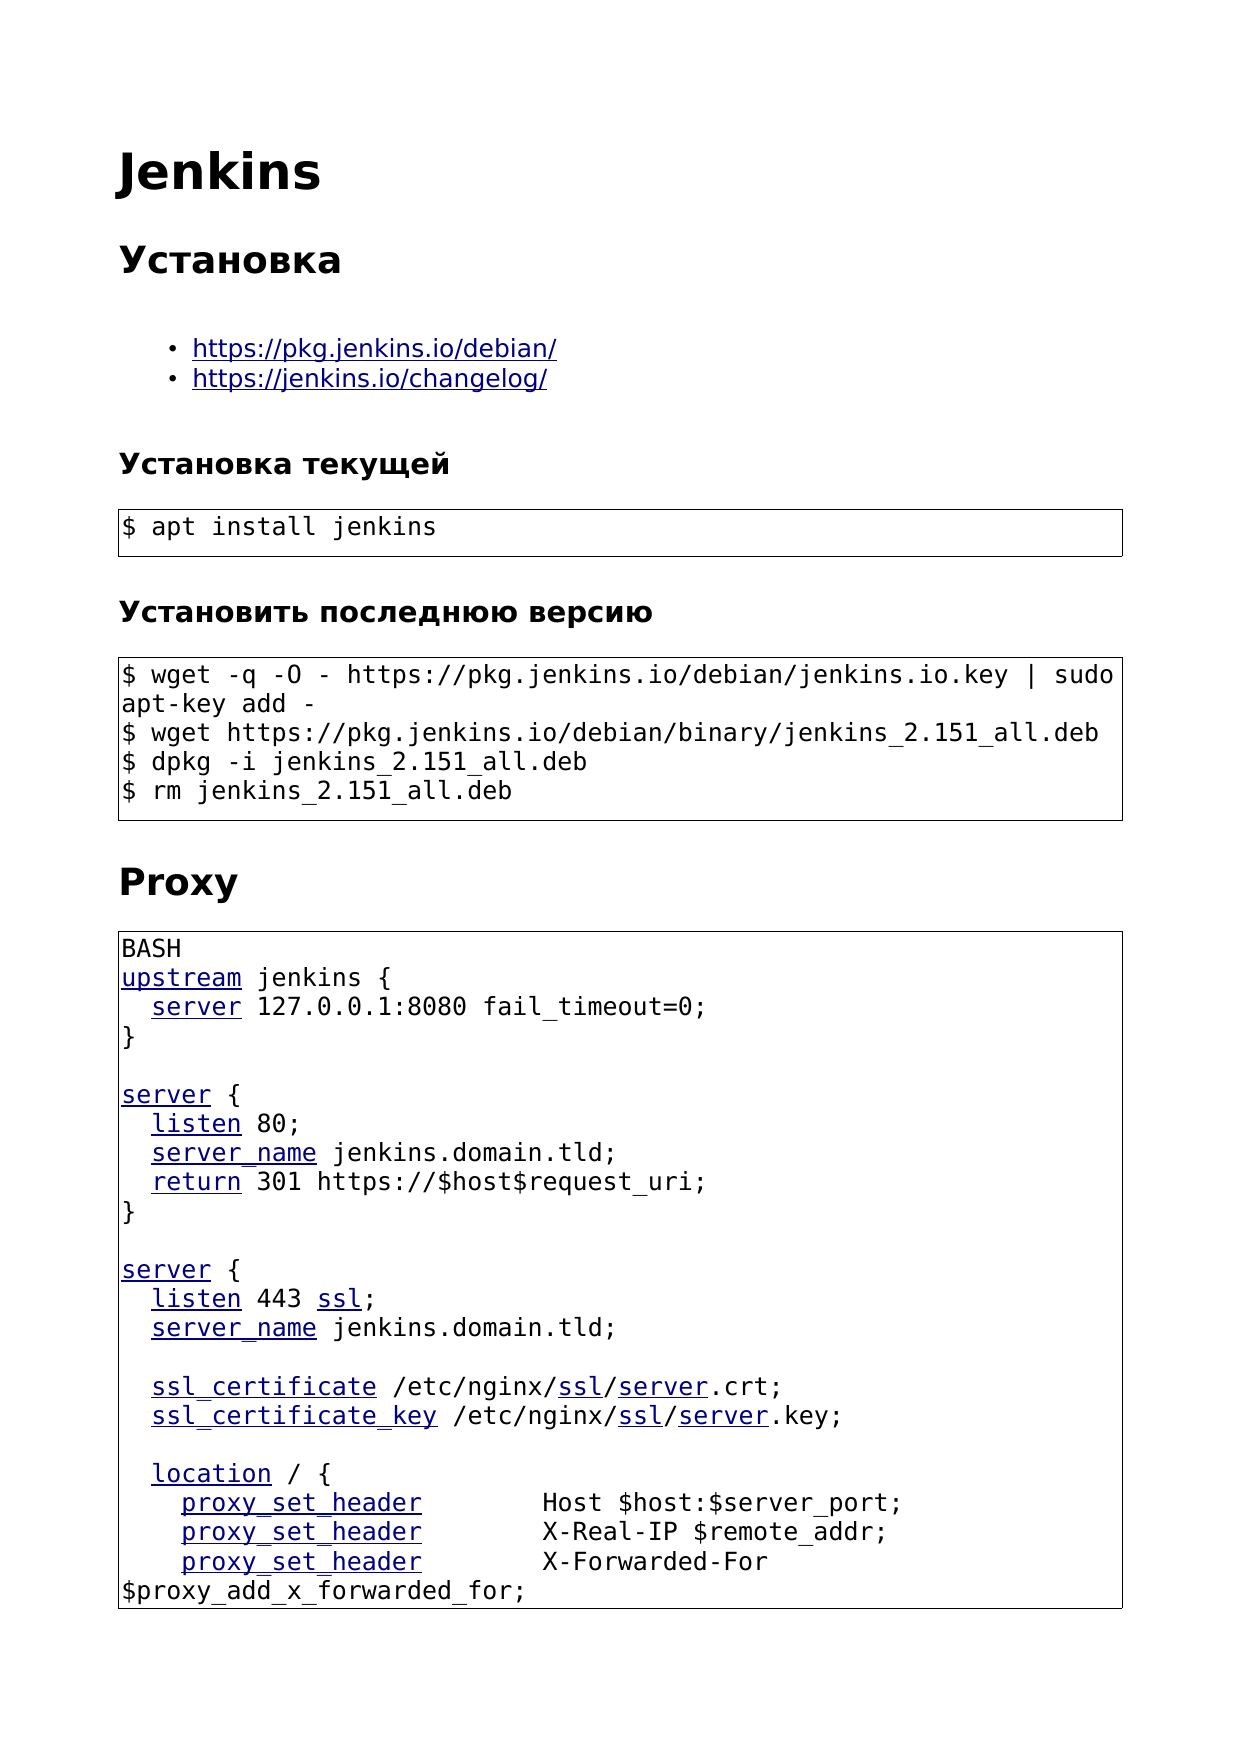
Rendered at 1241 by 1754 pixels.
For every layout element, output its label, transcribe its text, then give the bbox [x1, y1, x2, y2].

list https://jenkins.io/changelog/ [177, 364, 1122, 393]
list https://pkg.jenkins.io/debian/ [177, 324, 1122, 364]
table_header BASH upstream jenkins { server 127.0.0.1:8080 fail_timeout=0; } server { listen 80; server_name jenkins.domain.tld; return 301 https://$host$request_uri; } server { listen 443 ssl; server_name jenkins.domain.tld; ssl_certificate /etc/nginx/ssl/server.crt; ssl_certificate_key /etc/nginx/ssl/server.key; location / { proxy_set_header Host $host:$server_port; proxy_set_header X-Real-IP $remote_addr; proxy_set_header X-Forwarded-For $proxy_add_x_forwarded_for; [119, 932, 1122, 1608]
subtitle Jenkins [118, 143, 1122, 201]
subtitle Установить последнюю версию [118, 596, 1122, 629]
subtitle Proxy [118, 860, 1122, 904]
subtitle Установка текущей [118, 447, 1122, 481]
subtitle Установка [118, 239, 1122, 282]
table_header $ wget -q -O - https://pkg.jenkins.io/debian/jenkins.io.key | sudo apt-key add - $ wget https://pkg.jenkins.io/debian/binary/jenkins_2.151_all.deb $ dpkg -i jenkins_2.151_all.deb $ rm jenkins_2.151_all.deb [119, 658, 1122, 820]
table_header $ apt install jenkins [119, 510, 1122, 556]
